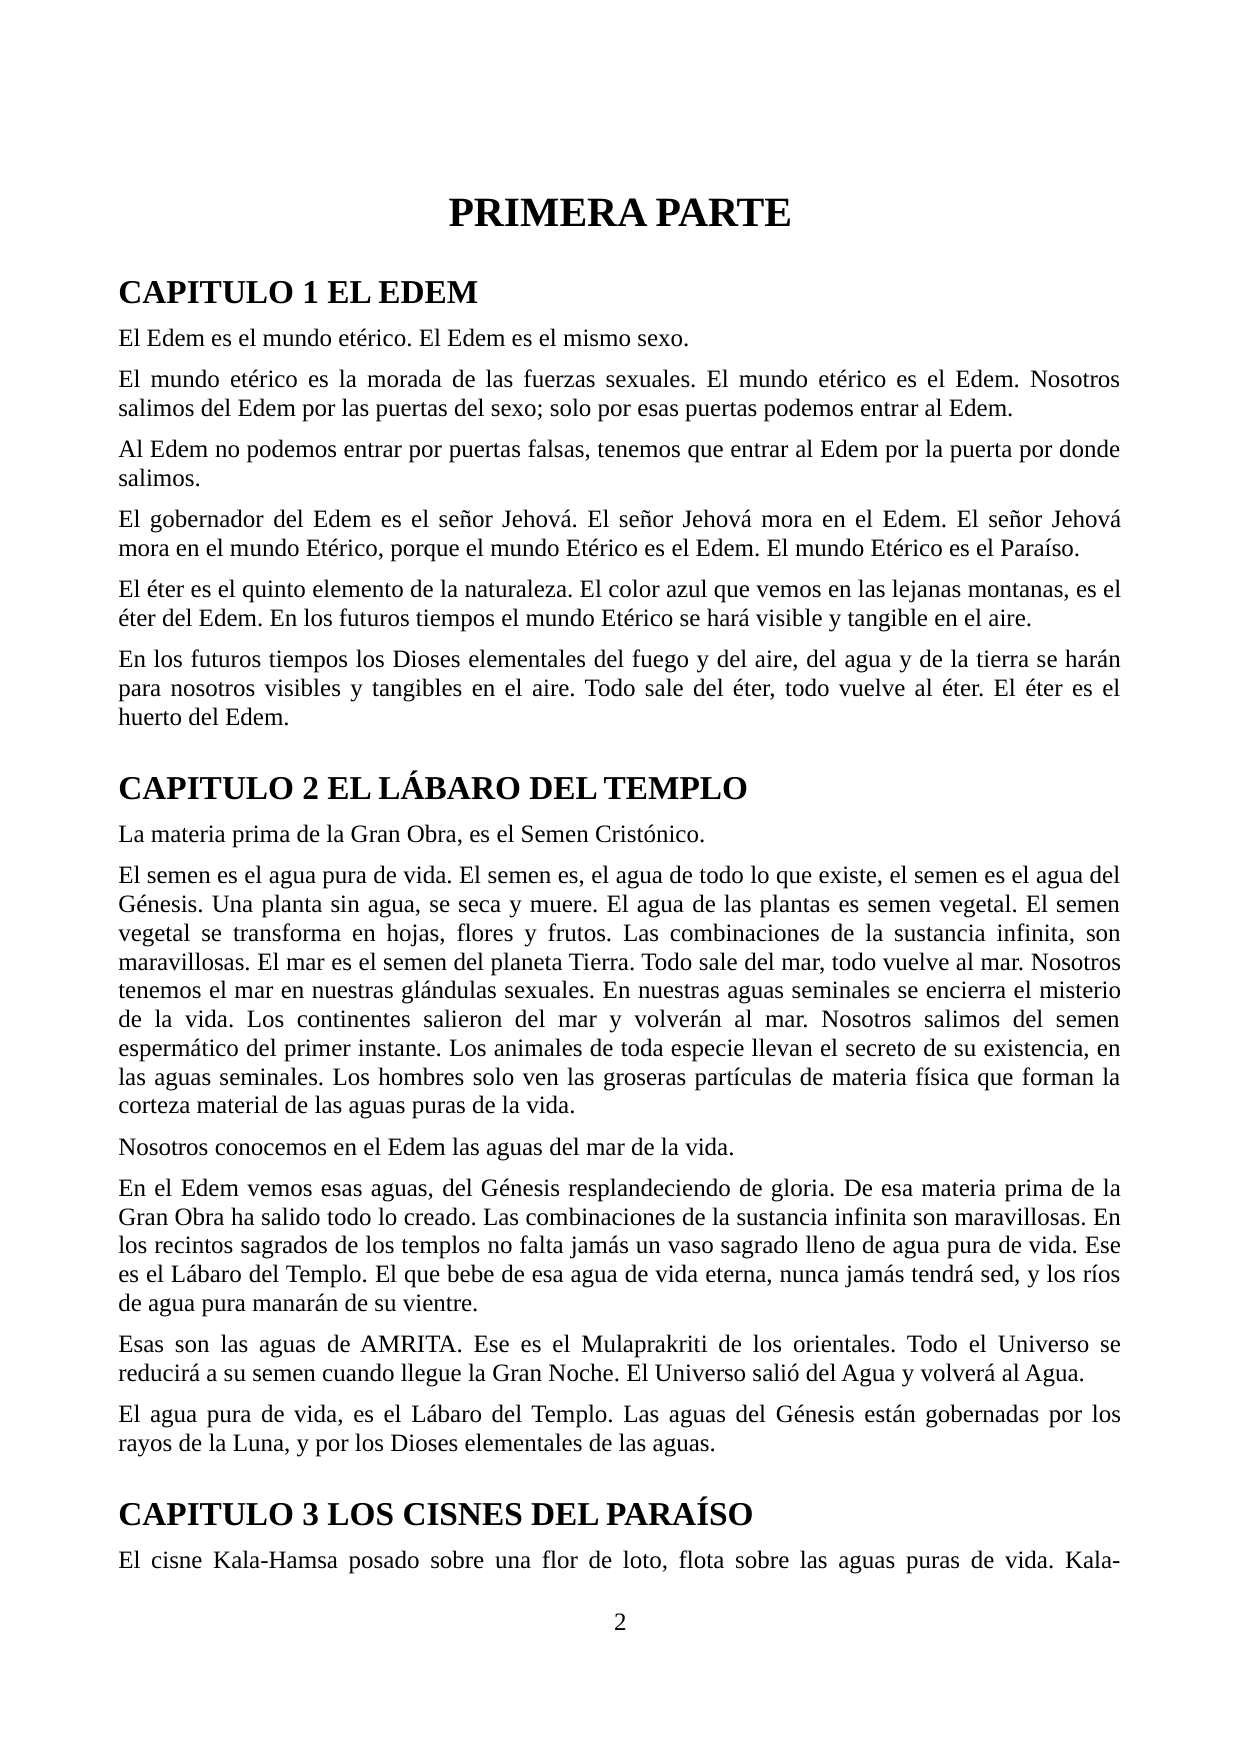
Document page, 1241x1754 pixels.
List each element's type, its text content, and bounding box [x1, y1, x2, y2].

text Nosotros conocemos en el Edem las aguas del mar de la vida. [118, 1132, 1122, 1160]
subtitle CAPITULO 2 EL LÁBARO DEL TEMPLO [118, 768, 1122, 807]
text El cisne Kala-Hamsa posado sobre una flor de loto, flota sobre las aguas puras de vida. Kala- [118, 1545, 1122, 1574]
subtitle PRIMERA PARTE [118, 187, 1122, 235]
subtitle CAPITULO 1 EL EDEM [118, 272, 1122, 311]
text El agua pura de vida, es el Lábaro del Templo. Las aguas del Génesis están gobernadas por los rayos de la Luna, y por los Dioses elementales de las aguas. [118, 1399, 1122, 1457]
text La materia prima de la Gran Obra, es el Semen Cristónico. [118, 819, 1122, 848]
text En el Edem vemos esas aguas, del Génesis resplandeciendo de gloria. De esa materia prima de la Gran Obra ha salido todo lo creado. Las combinaciones de la sustancia infinita son maravillosas. En los recintos sagrados de los templos no falta jamás un vaso sagrado lleno de agua pura de vida. Ese es el Lábaro del Templo. El que bebe de esa agua de vida eterna, nunca jamás tendrá sed, y los ríos de agua pura manarán de su vientre. [118, 1173, 1122, 1317]
text Al Edem no podemos entrar por puertas falsas, tenemos que entrar al Edem por la puerta por donde salimos. [118, 434, 1122, 492]
text El semen es el agua pura de vida. El semen es, el agua de todo lo que existe, el semen es el agua del Génesis. Una planta sin agua, se seca y muere. El agua de las plantas es semen vegetal. El semen vegetal se transforma en hojas, flores y frutos. Las combinaciones de la sustancia infinita, son maravillosas. El mar es el semen del planeta Tierra. Todo sale del mar, todo vuelve al mar. Nosotros tenemos el mar en nuestras glándulas sexuales. En nuestras aguas seminales se encierra el misterio de la vida. Los continentes salieron del mar y volverán al mar. Nosotros salimos del semen espermático del primer instante. Los animales de toda especie llevan el secreto de su existencia, en las aguas seminales. Los hombres solo ven las groseras partículas de materia física que forman la corteza material de las aguas puras de la vida. [118, 860, 1122, 1119]
text En los futuros tiempos los Dioses elementales del fuego y del aire, del agua y de la tierra se harán para nosotros visibles y tangibles en el aire. Todo sale del éter, todo vuelve al éter. El éter es el huerto del Edem. [118, 644, 1122, 731]
text Esas son las aguas de AMRITA. Ese es el Mulaprakriti de los orientales. Todo el Universo se reducirá a su semen cuando llegue la Gran Noche. El Universo salió del Agua y volverá al Agua. [118, 1329, 1122, 1387]
text El mundo etérico es la morada de las fuerzas sexuales. El mundo etérico es el Edem. Nosotros salimos del Edem por las puertas del sexo; solo por esas puertas podemos entrar al Edem. [118, 364, 1122, 422]
text El éter es el quinto elemento de la naturaleza. El color azul que vemos en las lejanas montanas, es el éter del Edem. En los futuros tiempos el mundo Etérico se hará visible y tangible en el aire. [118, 574, 1122, 632]
text El gobernador del Edem es el señor Jehová. El señor Jehová mora en el Edem. El señor Jehová mora en el mundo Etérico, porque el mundo Etérico es el Edem. El mundo Etérico es el Paraíso. [118, 504, 1122, 562]
text El Edem es el mundo etérico. El Edem es el mismo sexo. [118, 323, 1122, 352]
subtitle CAPITULO 3 LOS CISNES DEL PARAÍSO [118, 1494, 1122, 1532]
